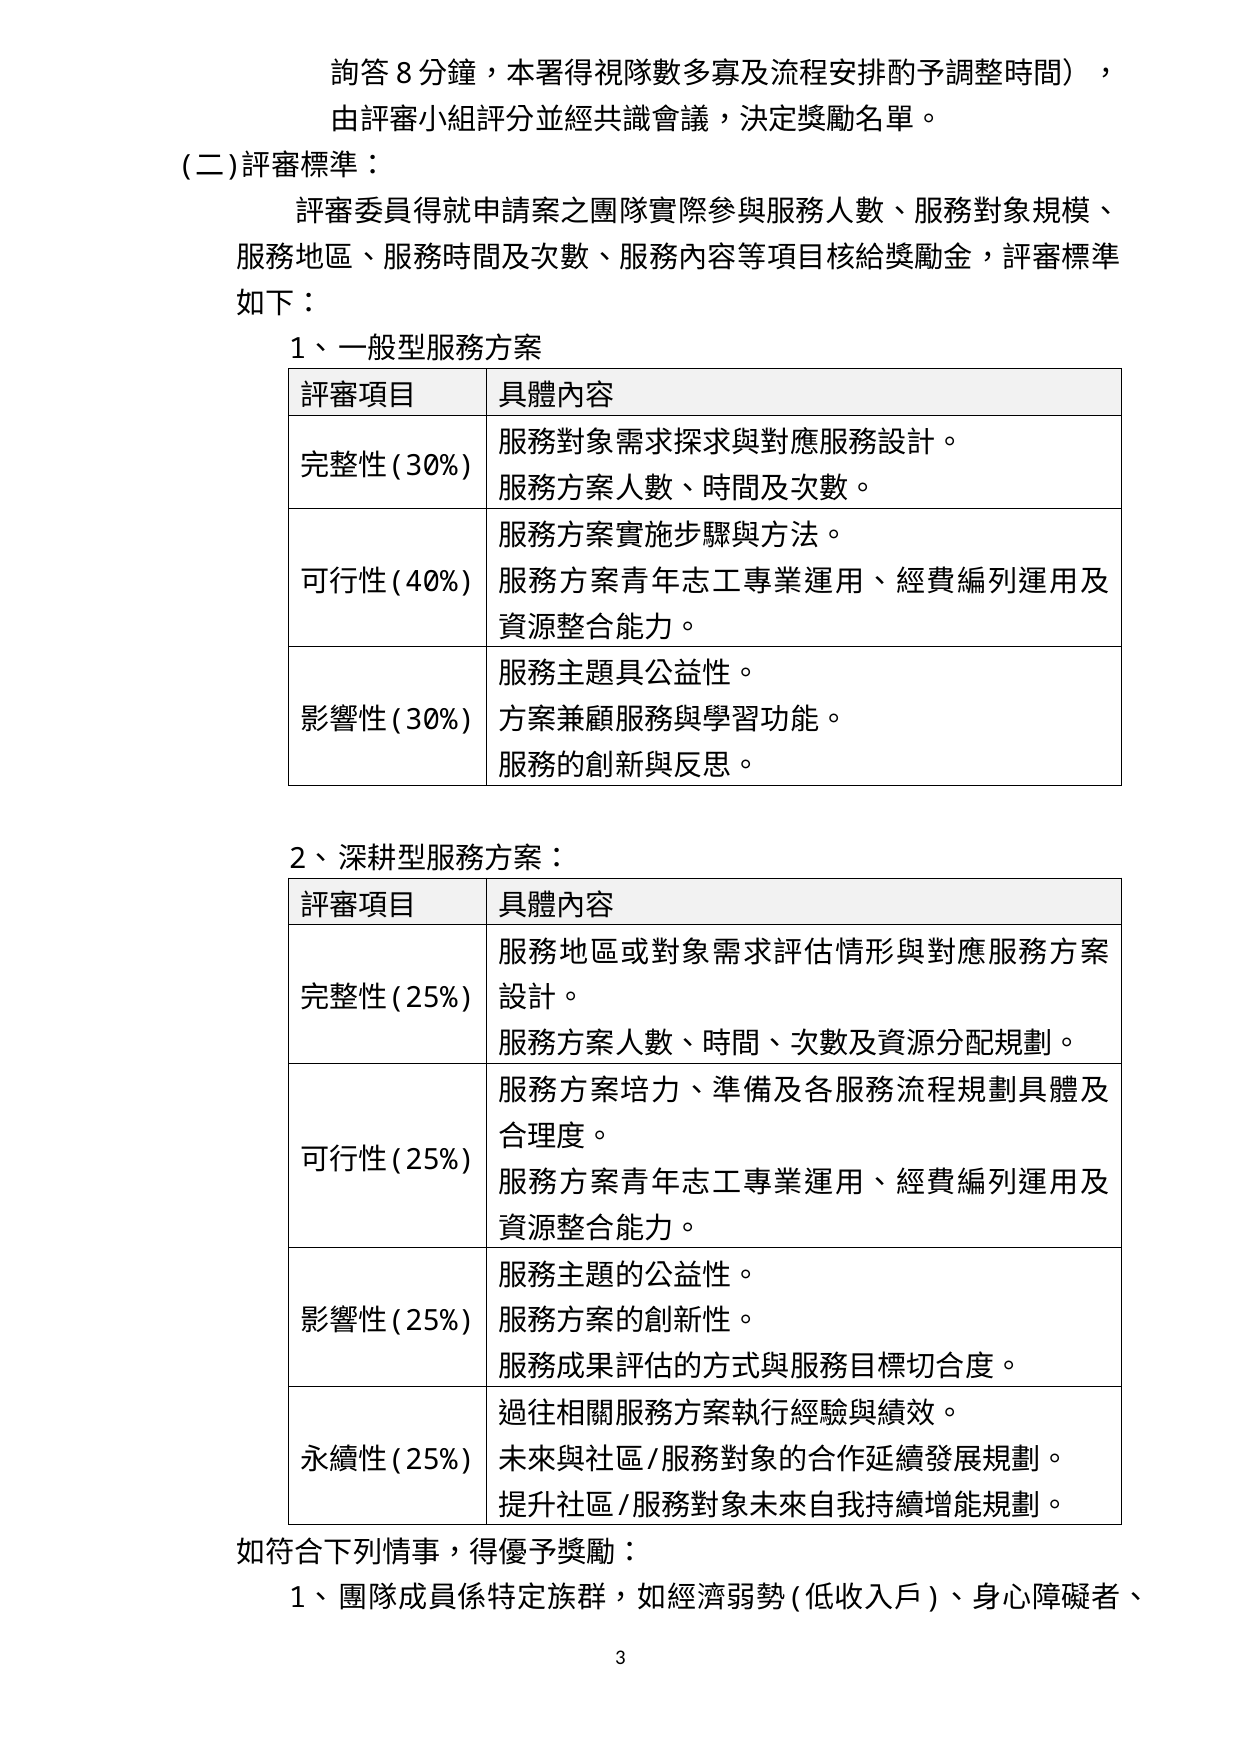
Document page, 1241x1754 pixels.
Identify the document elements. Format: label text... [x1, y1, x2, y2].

text (二)評審標準： [177, 139, 1122, 185]
table_cell 可行性(40%) [289, 509, 486, 646]
table_cell 服務地區或對象需求評估情形與對應服務方案設計。 服務方案人數、時間、次數及資源分配規劃。 [487, 925, 1121, 1063]
table_cell 服務主題具公益性。 方案兼顧服務與學習功能。 服務的創新與反思。 [487, 647, 1121, 785]
table_cell 服務主題的公益性。 服務方案的創新性。 服務成果評估的方式與服務目標切合度。 [487, 1248, 1121, 1386]
table_cell 影響性(30%) [289, 647, 486, 785]
table_cell 過往相關服務方案執行經驗與績效。 未來與社區/服務對象的合作延續發展規劃。 提升社區/服務對象未來自我持續增能規劃。 [487, 1387, 1121, 1524]
table_cell 完整性(25%) [289, 925, 486, 1063]
table_header 具體內容 [487, 369, 1121, 415]
table_header 評審項目 [289, 879, 486, 924]
list 團隊成員係特定族群，如經濟弱勢(低收入戶)、身心障礙者、原住民族、新住民二代或偏遠地區與偏遠地區學校之青年。 [288, 1571, 1122, 1617]
list 一般型服務方案 [288, 322, 1122, 368]
text 評審委員得就申請案之團隊實際參與服務人數、服務對象規模、服務地區、服務時間及次數、服務內容等項目核給獎勵金，評審標準如下： [236, 185, 1122, 322]
list 詢答8分鐘，本署得視隊數多寡及流程安排酌予調整時間），由評審小組評分並經共識會議，決定獎勵名單。 [331, 47, 1122, 139]
table_cell 影響性(25%) [289, 1248, 486, 1386]
table_cell 永續性(25%) [289, 1387, 486, 1524]
list 深耕型服務方案： [288, 832, 1122, 877]
table_cell 服務方案實施步驟與方法。 服務方案青年志工專業運用、經費編列運用及資源整合能力。 [487, 509, 1121, 646]
table_header 評審項目 [289, 369, 486, 415]
table_header 具體內容 [487, 879, 1121, 924]
table_cell 可行性(25%) [289, 1064, 486, 1247]
table_cell 服務方案培力、準備及各服務流程規劃具體及合理度。 服務方案青年志工專業運用、經費編列運用及資源整合能力。 [487, 1064, 1121, 1247]
text 如符合下列情事，得優予獎勵： [118, 1525, 1122, 1571]
table_cell 服務對象需求探求與對應服務設計。 服務方案人數、時間及次數。 [487, 416, 1121, 508]
table_cell 完整性(30%) [289, 416, 486, 508]
